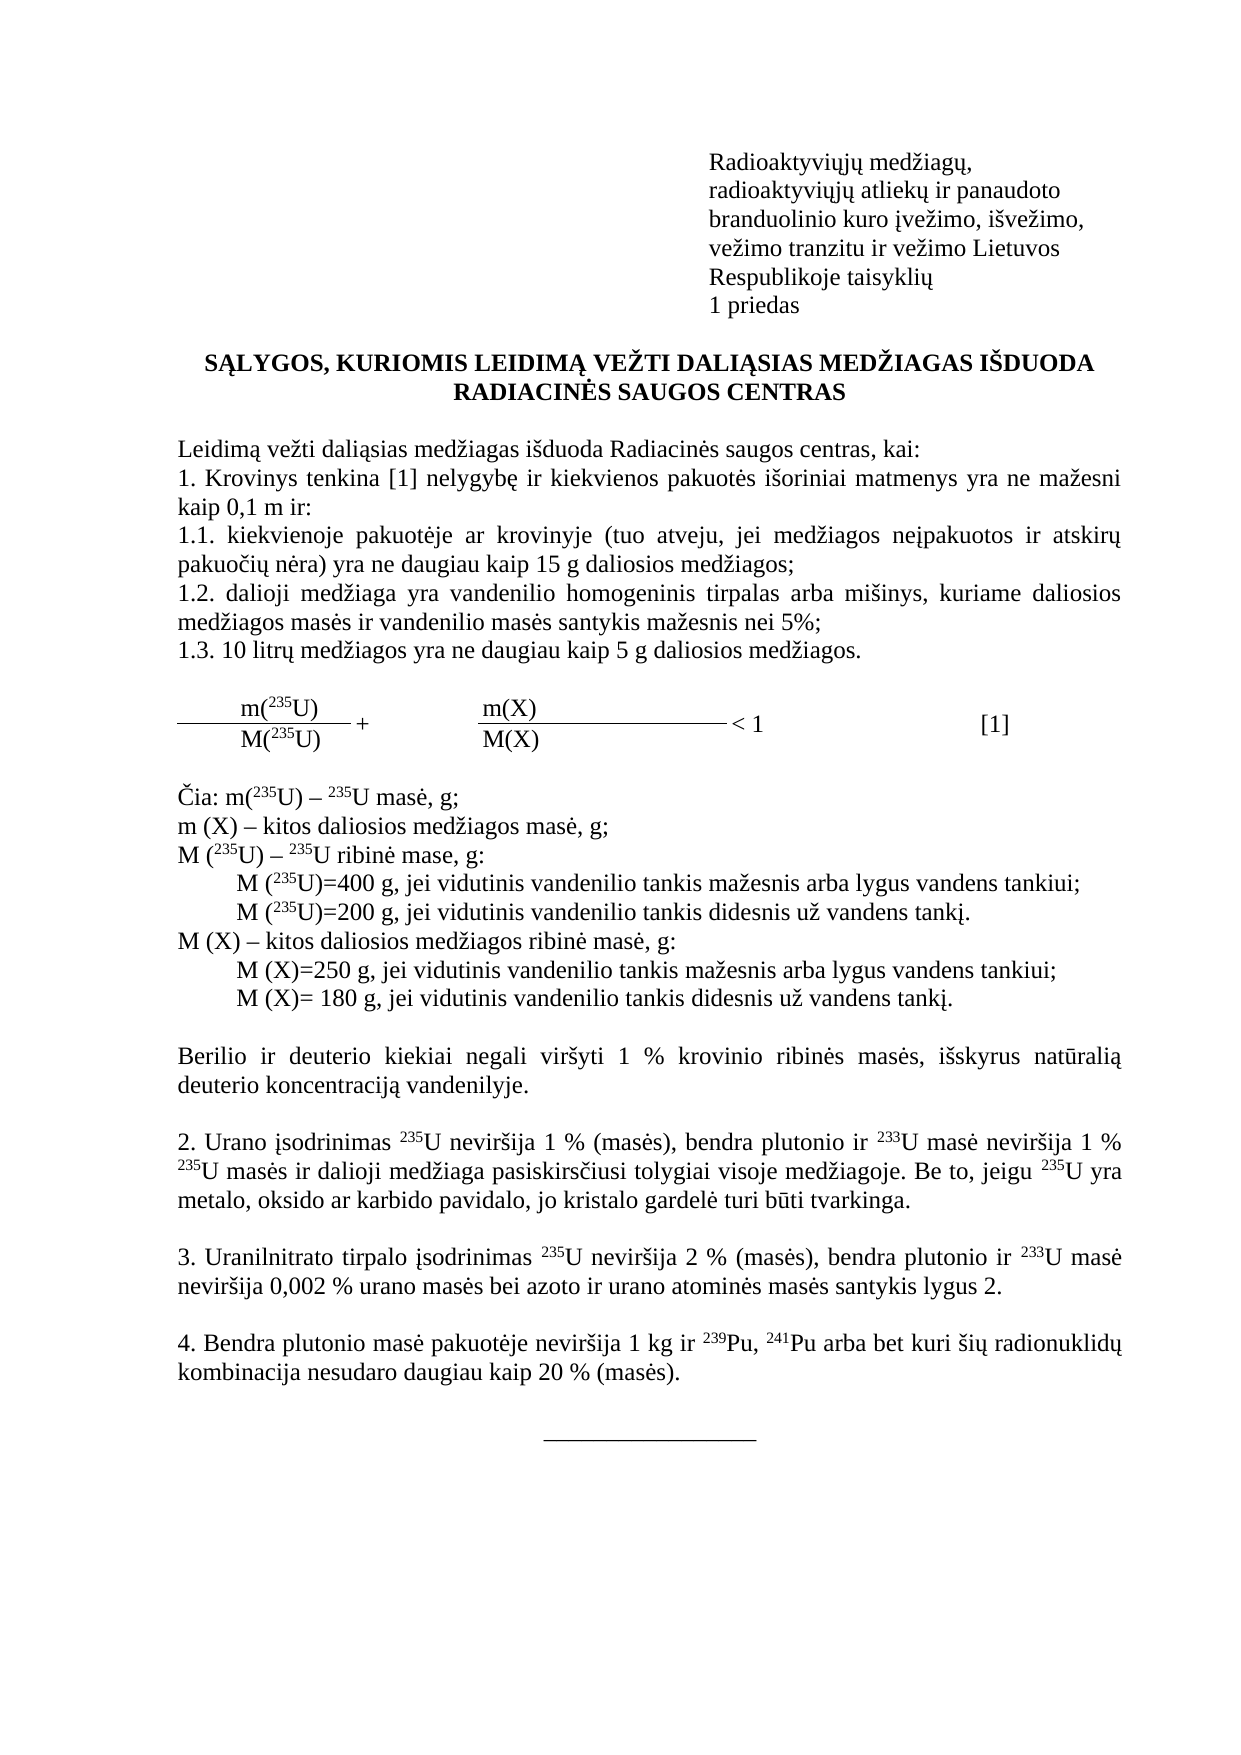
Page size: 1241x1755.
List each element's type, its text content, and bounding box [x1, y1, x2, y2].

text M (235U) – 235U ribinė mase, g: [177, 840, 1122, 868]
text M (X)=250 g, jei vidutinis vandenilio tankis mažesnis arba lygus vandens tankiui; [236, 955, 1122, 983]
text 1.2. dalioji medžiaga yra vandenilio homogeninis tirpalas arba mišinys, kuriame daliosios medžiagos masės ir vandenilio masės santykis mažesnis nei 5%; [177, 578, 1122, 636]
text 1. Krovinys tenkina [1] nelygybę ir kiekvienos pakuotės išoriniai matmenys yra ne mažesni kaip 0,1 m ir: [177, 463, 1122, 521]
table_header + [351, 693, 478, 753]
table_header < 1 [727, 693, 976, 753]
table_header [1] [976, 693, 1122, 753]
text radioaktyviųjų atliekų ir panaudoto [177, 176, 1122, 204]
text 2. Urano įsodrinimas 235U neviršija 1 % (masės), bendra plutonio ir 233U masė neviršija 1 % 235U masės ir dalioji medžiaga pasiskirsčiusi tolygiai visoje medžiagoje. Be to, jeigu 235U yra metalo, oksido ar karbido pavidalo, jo kristalo gardelė turi būti tvarkinga. [177, 1127, 1122, 1213]
text 1.3. 10 litrų medžiagos yra ne daugiau kaip 5 g daliosios medžiagos. [177, 636, 1122, 664]
text 1 priedas [177, 291, 1122, 319]
text Leidimą vežti daliąsias medžiagas išduoda Radiacinės saugos centras, kai: [177, 434, 1122, 463]
table_cell M(235U) [177, 724, 351, 753]
text M (235U)=400 g, jei vidutinis vandenilio tankis mažesnis arba lygus vandens tankiui; [236, 868, 1122, 897]
table_header m(X) [478, 693, 727, 723]
text M (X) – kitos daliosios medžiagos ribinė masė, g: [177, 926, 1122, 955]
text _________________ [177, 1415, 1122, 1443]
text 1.1. kiekvienoje pakuotėje ar krovinyje (tuo atveju, jei medžiagos neįpakuotos ir atskirų pakuočių nėra) yra ne daugiau kaip 15 g daliosios medžiagos; [177, 521, 1122, 578]
text Čia: m(235U) – 235U masė, g; [177, 782, 1122, 811]
text m (X) – kitos daliosios medžiagos masė, g; [177, 811, 1122, 840]
text 3. Uranilnitrato tirpalo įsodrinimas 235U neviršija 2 % (masės), bendra plutonio ir 233U masė neviršija 0,002 % urano masės bei azoto ir urano atominės masės santykis lygus 2. [177, 1242, 1122, 1300]
text Berilio ir deuterio kiekiai negali viršyti 1 % krovinio ribinės masės, išskyrus natūralią deuterio koncentraciją vandenilyje. [177, 1041, 1122, 1098]
text SĄLYGOS, KURIOMIS LEIDIMĄ VEŽTI DALIĄSIAS MEDŽIAGAS IŠDUODA RADIACINĖS SAUGOS CENTRAS [177, 348, 1122, 406]
table_header m(235U) [177, 693, 351, 723]
text vežimo tranzitu ir vežimo Lietuvos [177, 233, 1122, 262]
text Respublikoje taisyklių [177, 262, 1122, 291]
text branduolinio kuro įvežimo, išvežimo, [177, 204, 1122, 233]
table_cell M(X) [478, 724, 727, 753]
text M (X)= 180 g, jei vidutinis vandenilio tankis didesnis už vandens tankį. [236, 983, 1122, 1012]
text M (235U)=200 g, jei vidutinis vandenilio tankis didesnis už vandens tankį. [236, 897, 1122, 926]
text Radioaktyviųjų medžiagų, [177, 147, 1122, 176]
text 4. Bendra plutonio masė pakuotėje neviršija 1 kg ir 239Pu, 241Pu arba bet kuri šių radionuklidų kombinacija nesudaro daugiau kaip 20 % (masės). [177, 1328, 1122, 1386]
